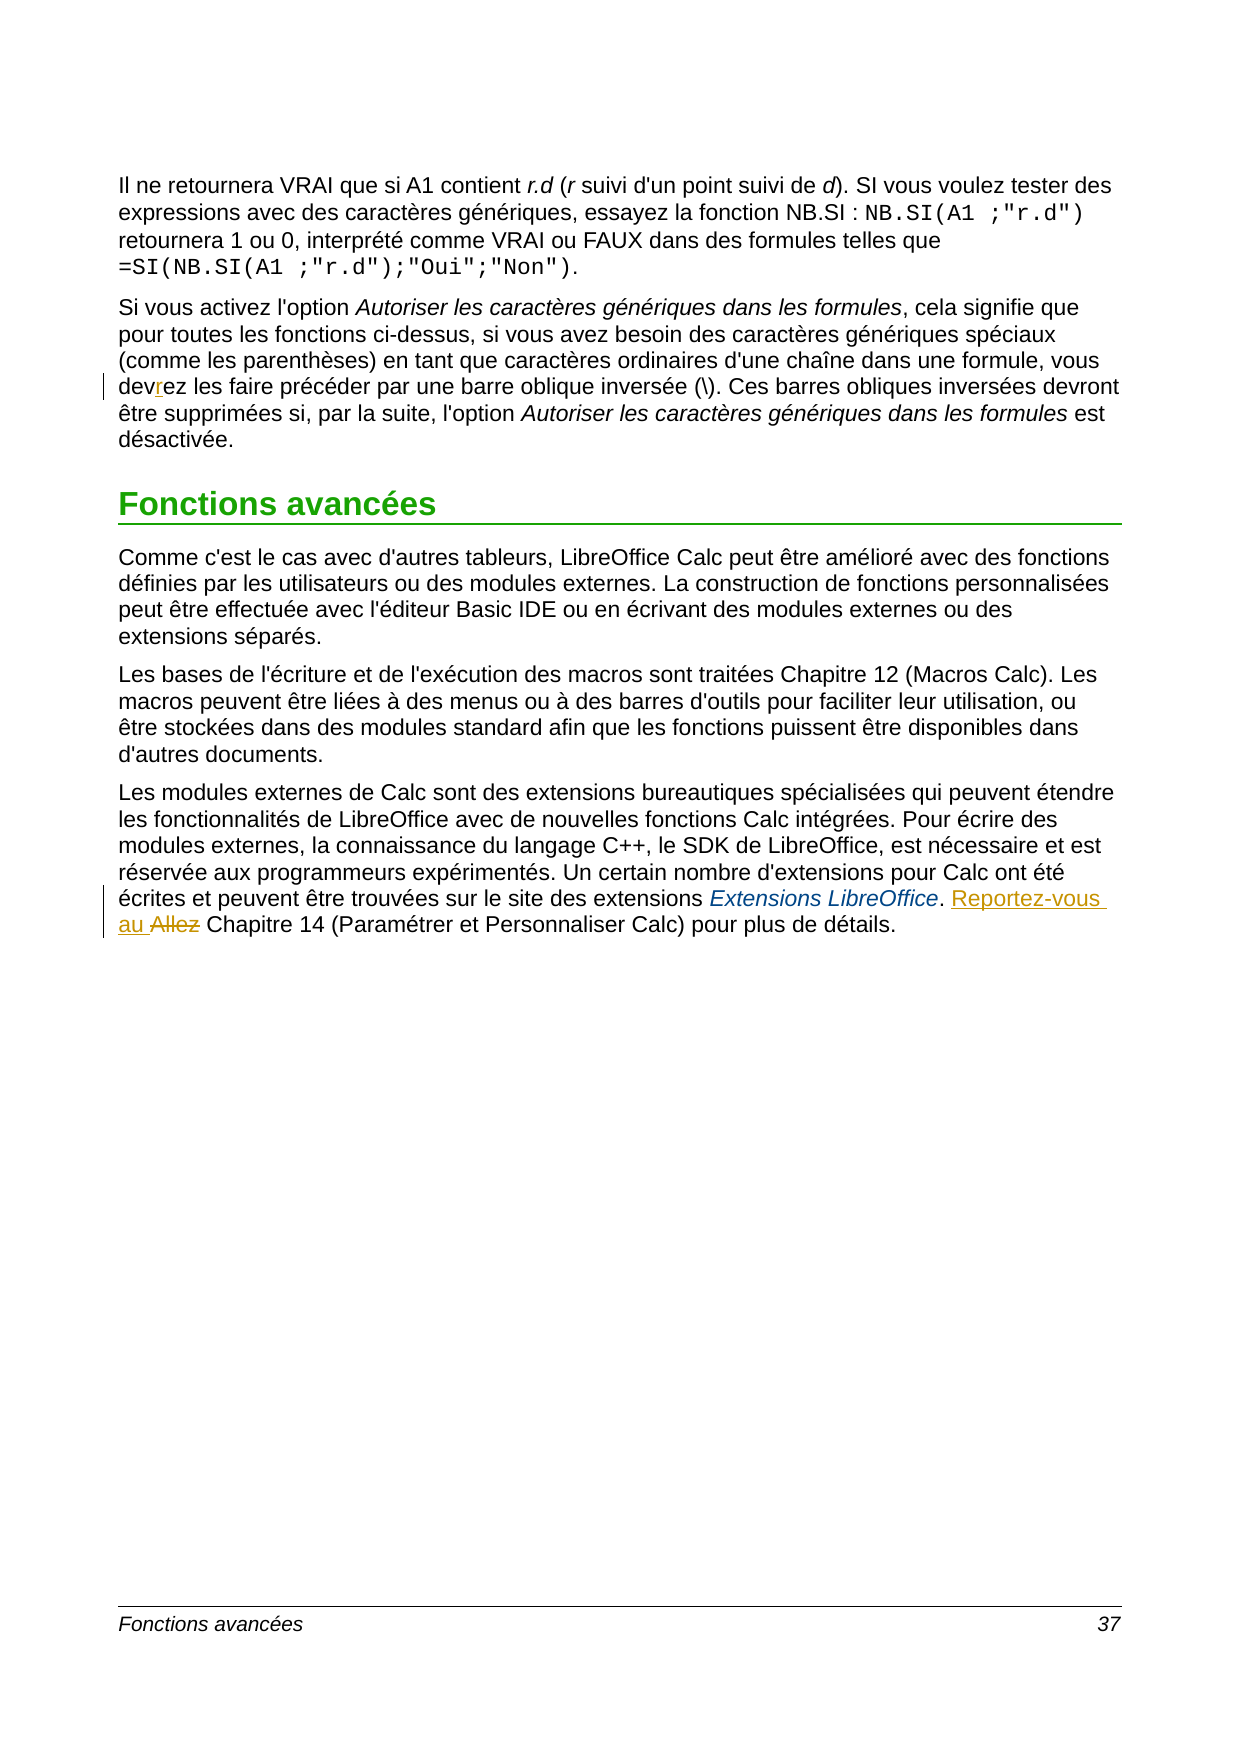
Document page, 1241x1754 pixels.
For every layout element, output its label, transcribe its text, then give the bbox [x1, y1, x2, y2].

text Les modules externes de Calc sont des extensions bureautiques spécialisées qui peuvent étendre les fonctionnalités de LibreOffice avec de nouvelles fonctions Calc intégrées. Pour écrire des modules externes, la connaissance du langage C++, le SDK de LibreOffice, est nécessaire et est réservée aux programmeurs expérimentés. Un certain nombre d'extensions pour Calc ont été écrites et peuvent être trouvées sur le site des extensions Extensions LibreOffice. Reportez-vous au Chapitre 14 (Paramétrer et Personnaliser Calc) pour plus de détails. [118, 779, 1122, 937]
text Comme c'est le cas avec d'autres tableurs, LibreOffice Calc peut être amélioré avec des fonctions définies par les utilisateurs ou des modules externes. La construction de fonctions personnalisées peut être effectuée avec l'éditeur Basic IDE ou en écrivant des modules externes ou des extensions séparés. [118, 543, 1122, 649]
text Si vous activez l'option Autoriser les caractères génériques dans les formules, cela signifie que pour toutes les fonctions ci-dessus, si vous avez besoin des caractères génériques spéciaux (comme les parenthèses) en tant que caractères ordinaires d'une chaîne dans une formule, vous devrez les faire précéder par une barre oblique inversée (\). Ces barres obliques inversées devront être supprimées si, par la suite, l'option Autoriser les caractères génériques dans les formules est désactivée. [118, 294, 1122, 452]
text Les bases de l'écriture et de l'exécution des macros sont traitées Chapitre 12 (Macros Calc). Les macros peuvent être liées à des menus ou à des barres d'outils pour faciliter leur utilisation, ou être stockées dans des modules standard afin que les fonctions puissent être disponibles dans d'autres documents. [118, 661, 1122, 767]
subtitle Fonctions avancées [118, 484, 1122, 523]
text Il ne retournera VRAI que si A1 contient r.d (r suivi d'un point suivi de d). SI vous voulez tester des expressions avec des caractères génériques, essayez la fonction NB.SI : NB.SI(A1 ;"r.d") retournera 1 ou 0, interprété comme VRAI ou FAUX dans des formules telles que =SI(NB.SI(A1 ;"r.d");"Oui";"Non"). [118, 172, 1122, 282]
